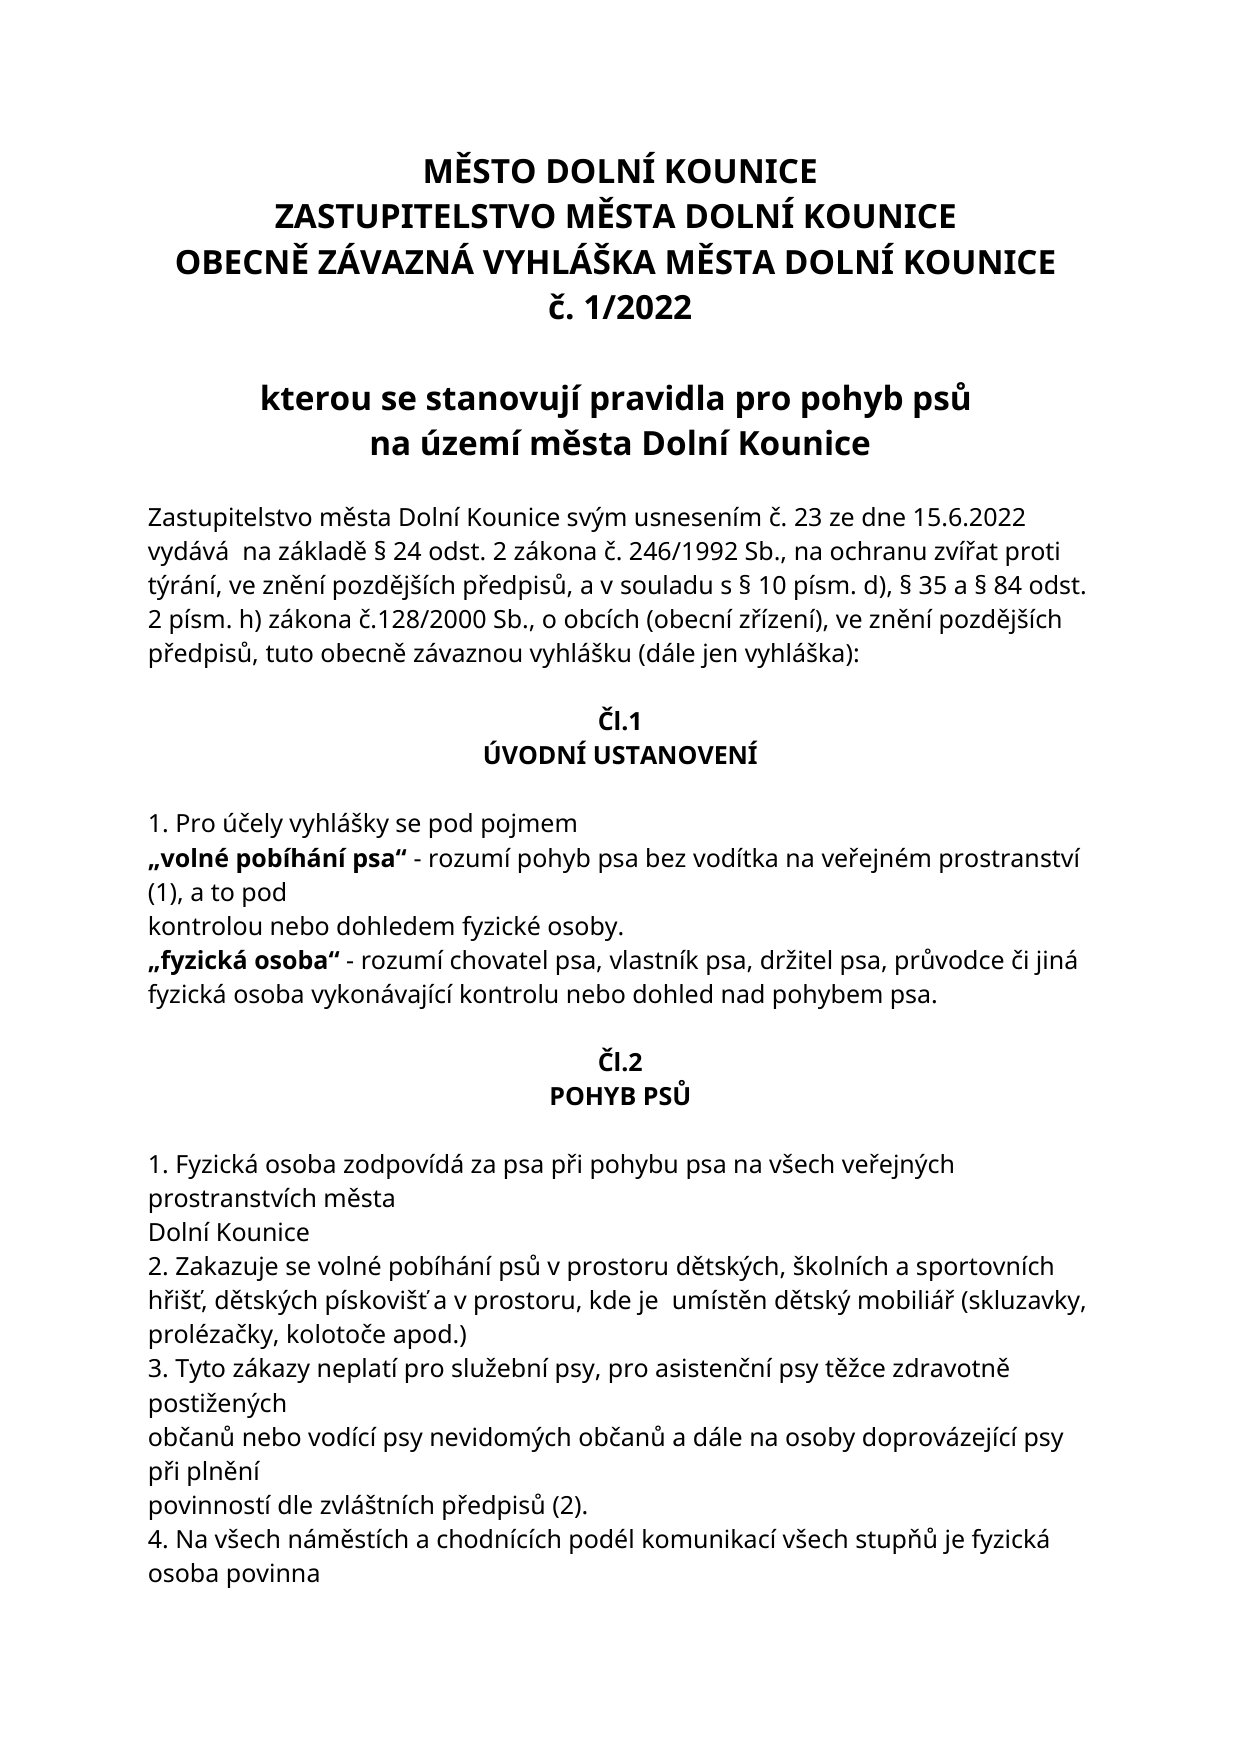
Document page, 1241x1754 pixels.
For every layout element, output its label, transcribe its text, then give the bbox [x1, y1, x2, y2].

text 1. Fyzická osoba zodpovídá za psa při pohybu psa na všech veřejných prostranstvích města [148, 1147, 1093, 1215]
text ÚVODNÍ USTANOVENÍ [148, 738, 1093, 772]
text Čl.2 [148, 1044, 1093, 1079]
text č. 1/2022 [148, 284, 1093, 329]
text Čl.1 [148, 704, 1093, 738]
text Zastupitelstvo města Dolní Kounice svým usnesením č. 23 ze dne 15.6.2022 vydává na základě § 24 odst. 2 zákona č. 246/1992 Sb., na ochranu zvířat proti týrání, ve znění pozdějších předpisů, a v souladu s § 10 písm. d), § 35 a § 84 odst. 2 písm. h) zákona č.128/2000 Sb., o obcích (obecní zřízení), ve znění pozdějších předpisů, tuto obecně závaznou vyhlášku (dále jen vyhláška): [148, 499, 1093, 670]
text „fyzická osoba“ - rozumí chovatel psa, vlastník psa, držitel psa, průvodce či jiná fyzická osoba vykonávající kontrolu nebo dohled nad pohybem psa. [148, 942, 1093, 1011]
text OBECNĚ ZÁVAZNÁ VYHLÁŠKA MĚSTA DOLNÍ KOUNICE [148, 238, 1093, 284]
text Dolní Kounice [148, 1215, 1093, 1249]
text 2. Zakazuje se volné pobíhání psů v prostoru dětských, školních a sportovních hřišť, dětských pískovišť a v prostoru, kde je umístěn dětský mobiliář (skluzavky, prolézačky, kolotoče apod.) [148, 1249, 1093, 1351]
text „volné pobíhání psa“ - rozumí pohyb psa bez vodítka na veřejném prostranství (1), a to pod [148, 840, 1093, 908]
text MĚSTO DOLNÍ KOUNICE [148, 148, 1093, 193]
text 4. Na všech náměstích a chodnících podél komunikací všech stupňů je fyzická osoba povinna [148, 1521, 1093, 1589]
text kontrolou nebo dohledem fyzické osoby. [148, 908, 1093, 942]
text 3. Tyto zákazy neplatí pro služební psy, pro asistenční psy těžce zdravotně postižených [148, 1351, 1093, 1419]
text POHYB PSŮ [148, 1079, 1093, 1113]
text 1. Pro účely vyhlášky se pod pojmem [148, 806, 1093, 840]
text ZASTUPITELSTVO MĚSTA DOLNÍ KOUNICE [148, 193, 1093, 238]
text občanů nebo vodící psy nevidomých občanů a dále na osoby doprovázející psy při plnění [148, 1419, 1093, 1487]
text na území města Dolní Kounice [148, 420, 1093, 466]
text povinností dle zvláštních předpisů (2). [148, 1487, 1093, 1521]
text kterou se stanovují pravidla pro pohyb psů [148, 375, 1093, 420]
